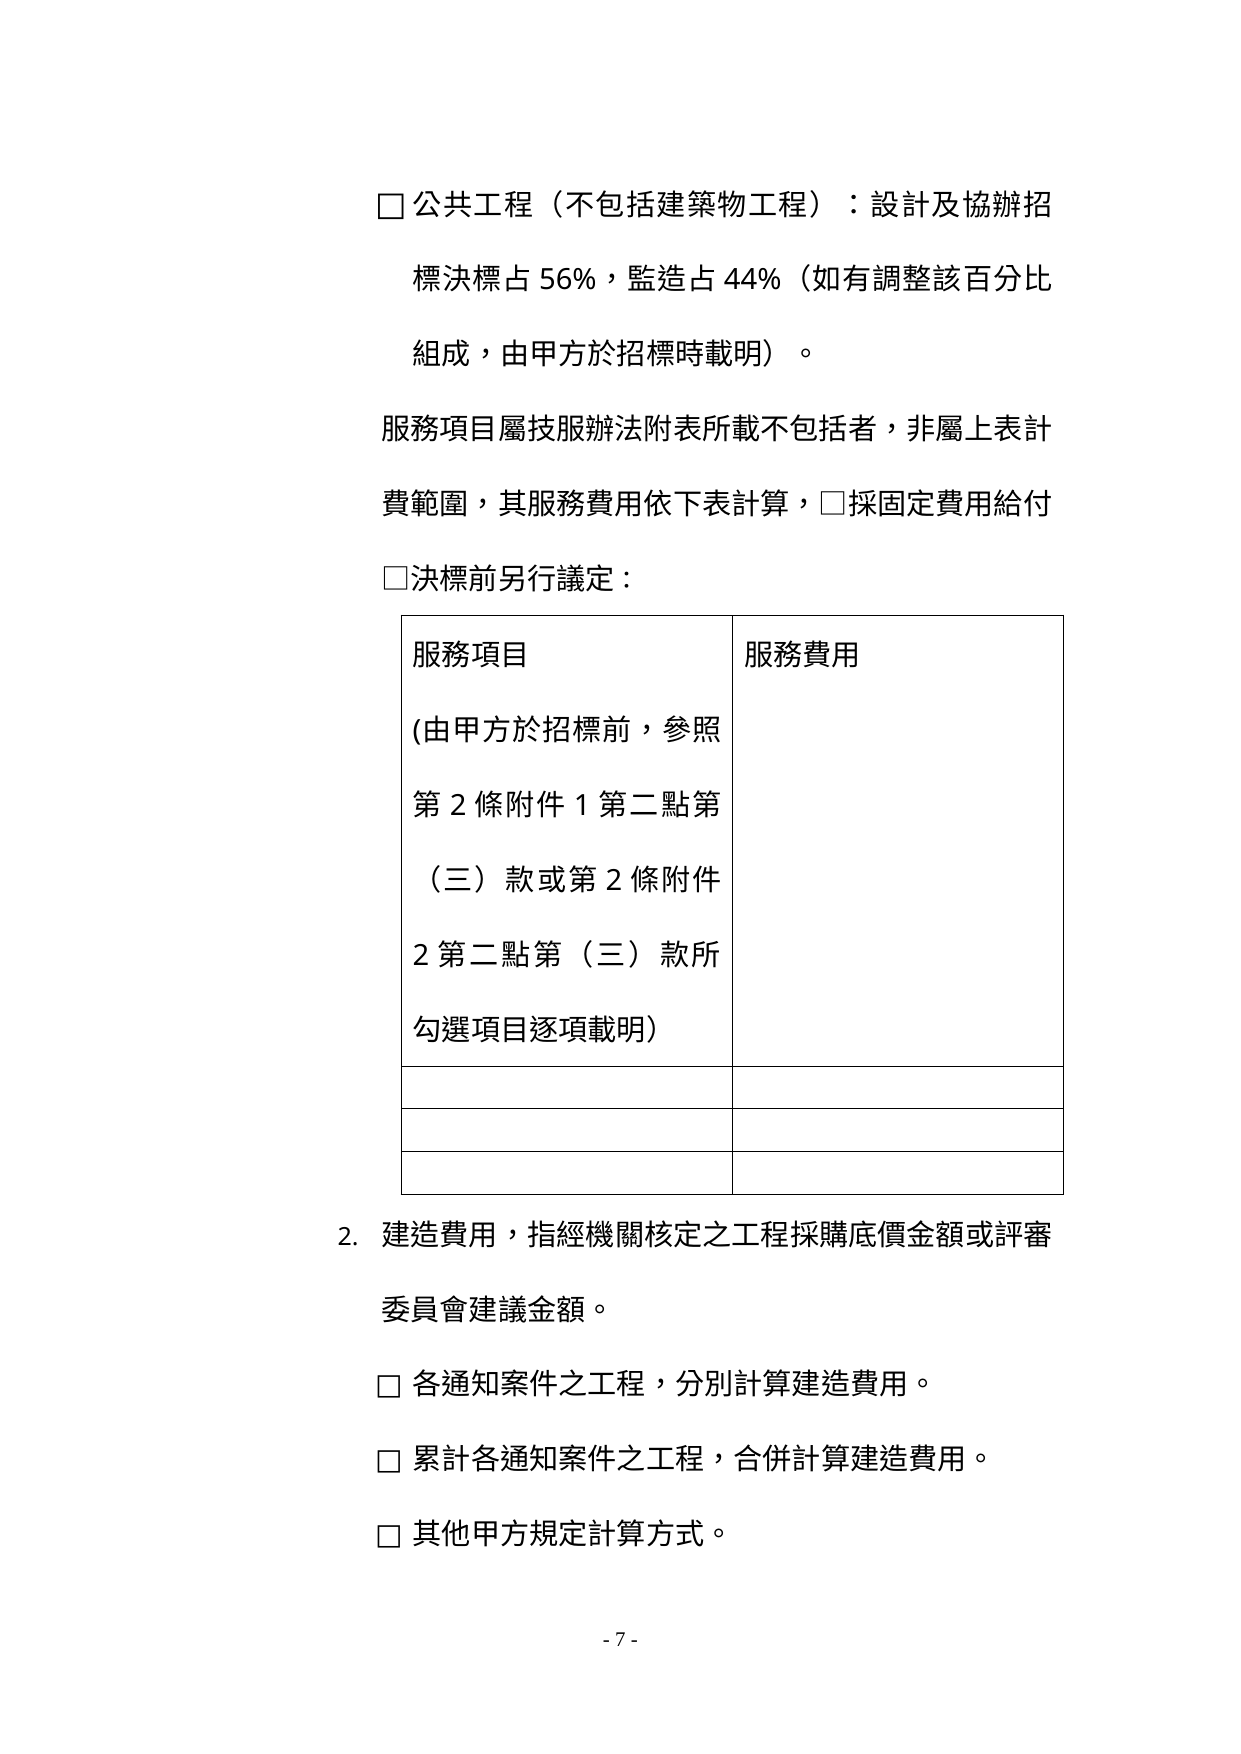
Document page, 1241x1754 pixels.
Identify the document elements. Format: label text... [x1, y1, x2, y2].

list 各通知案件之工程，分別計算建造費用。 [375, 1345, 1053, 1420]
table_header 服務費用 [733, 616, 1063, 1066]
table_cell [733, 1067, 1063, 1108]
list 其他甲方規定計算方式。 [375, 1495, 1053, 1570]
list 累計各通知案件之工程，合併計算建造費用。 [375, 1420, 1053, 1495]
table_cell [402, 1152, 732, 1194]
table_cell [402, 1067, 732, 1108]
list 建造費用，指經機關核定之工程採購底價金額或評審委員會建議金額。 [337, 1195, 1053, 1345]
table_cell [733, 1109, 1063, 1151]
table_header 服務項目 (由甲方於招標前，參照第2條附件1第二點第（三）款或第2條附件2第二點第（三）款所勾選項目逐項載明） [402, 616, 732, 1066]
table_cell [733, 1152, 1063, 1194]
table_cell [402, 1109, 732, 1151]
text 服務項目屬技服辦法附表所載不包括者，非屬上表計費範圍，其服務費用依下表計算，□採固定費用給付□決標前另行議定： [381, 389, 1053, 614]
list 公共工程（不包括建築物工程）：設計及協辦招標決標占56%，監造占44%（如有調整該百分比組成，由甲方於招標時載明）。 [375, 164, 1053, 389]
